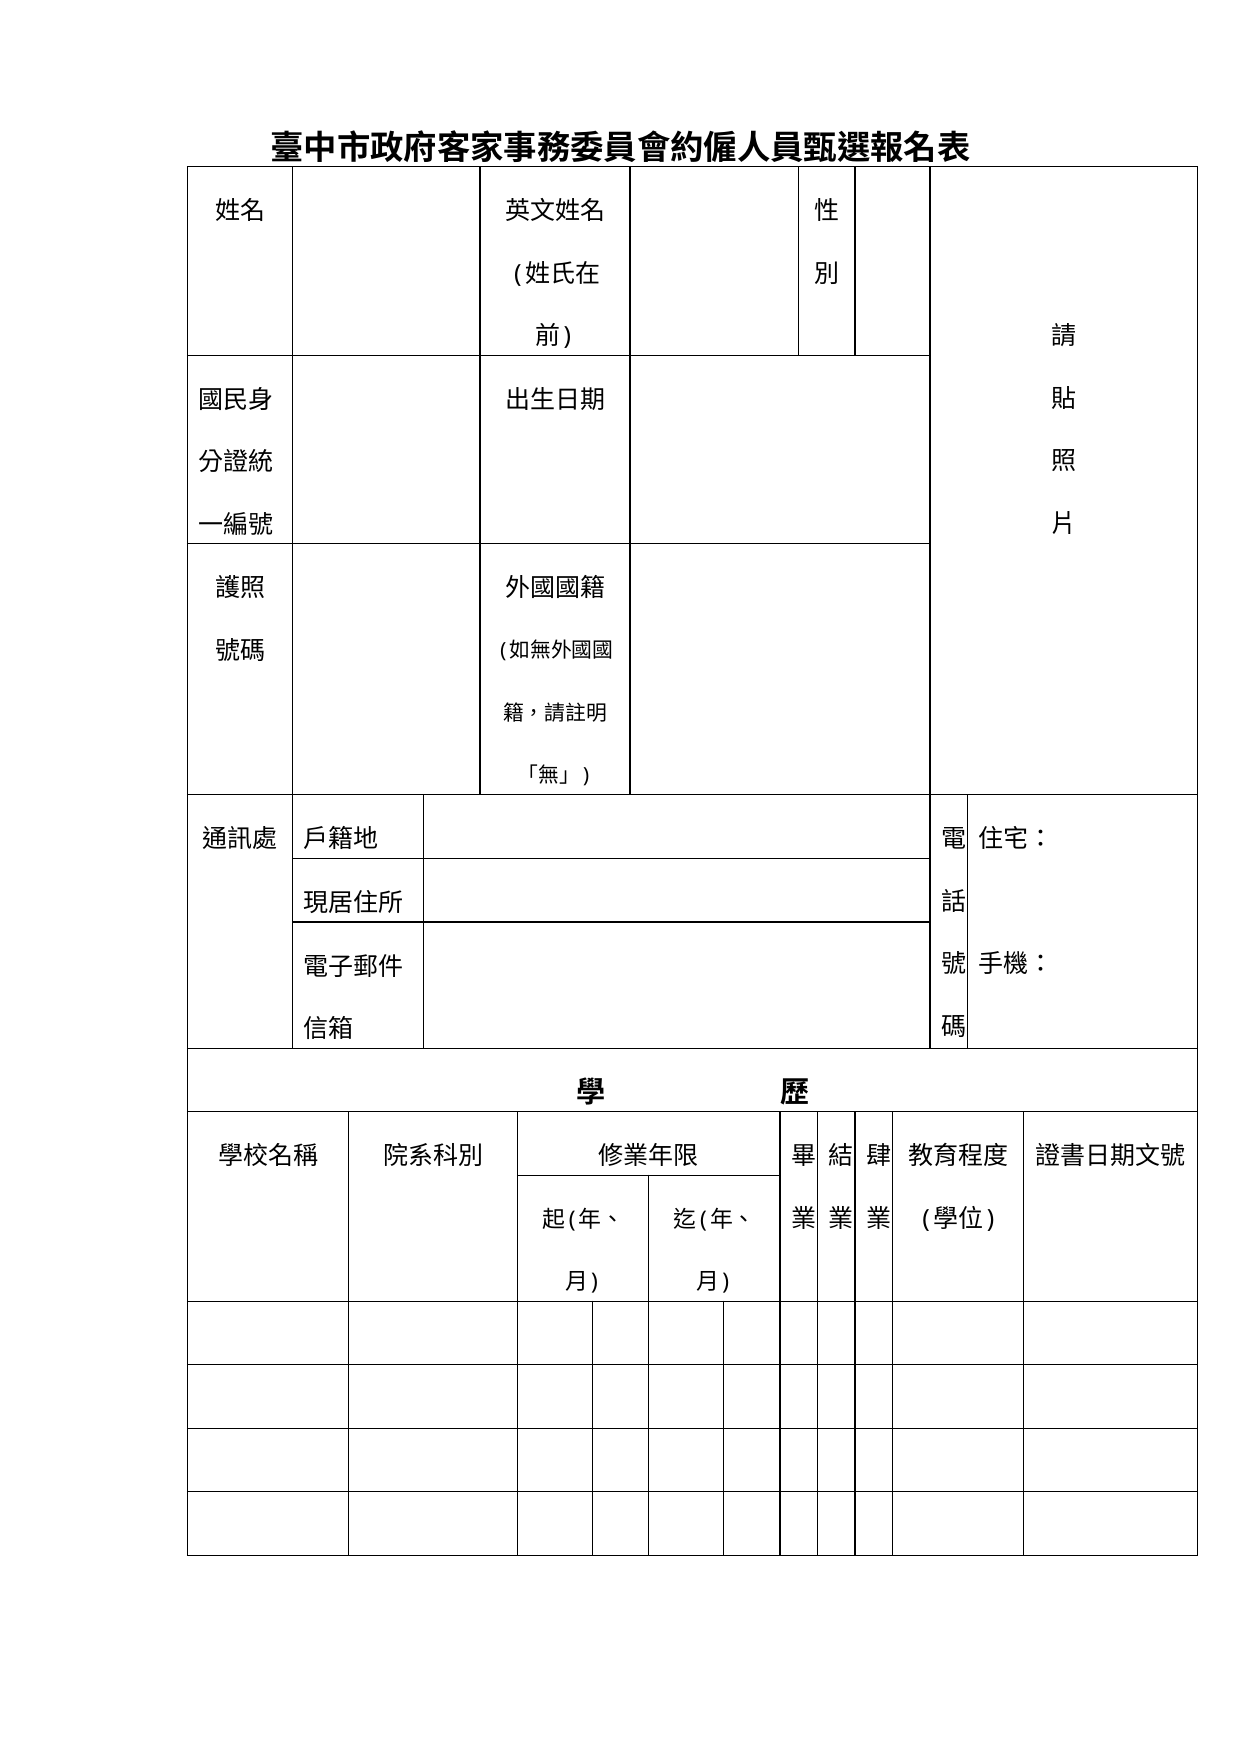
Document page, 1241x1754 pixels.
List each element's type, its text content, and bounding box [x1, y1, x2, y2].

table_cell 護照 號碼 [188, 544, 292, 794]
table_cell 肆業 [856, 1112, 892, 1301]
table_cell [593, 1492, 648, 1555]
table_cell 學 歷 [188, 1049, 1197, 1111]
table_cell [724, 1365, 779, 1428]
table_cell [781, 1492, 817, 1555]
table_cell [649, 1492, 723, 1555]
table_cell [188, 1492, 348, 1555]
table_cell [649, 1429, 723, 1491]
table_cell 現居住所 [293, 859, 423, 921]
table_header [631, 167, 798, 355]
table_cell [893, 1302, 1023, 1364]
table_cell [856, 1492, 892, 1555]
table_cell [724, 1302, 779, 1364]
table_cell [818, 1365, 854, 1428]
table_cell [649, 1365, 723, 1428]
table_header 姓名 [188, 167, 292, 355]
table_cell [518, 1365, 592, 1428]
table_cell [424, 859, 929, 921]
table_cell [893, 1492, 1023, 1555]
table_cell [818, 1302, 854, 1364]
table_cell [349, 1365, 517, 1428]
table_cell [1024, 1302, 1197, 1364]
table_cell 國民身分證統一編號 [188, 356, 292, 543]
table_cell [593, 1365, 648, 1428]
table_cell [818, 1429, 854, 1491]
table_cell [293, 544, 479, 794]
table_cell [1024, 1429, 1197, 1491]
table_cell [349, 1429, 517, 1491]
table_header [856, 167, 929, 355]
table_cell [349, 1492, 517, 1555]
table_cell 學校名稱 [188, 1112, 348, 1301]
table_header 請 貼 照 片 [931, 167, 1197, 794]
table_cell [1024, 1365, 1197, 1428]
table_cell 起(年、月) [518, 1176, 648, 1301]
table_cell [349, 1302, 517, 1364]
table_cell [856, 1302, 892, 1364]
text 臺中市政府客家事務委員會約僱人員甄選報名表 [187, 104, 1053, 166]
table_cell 畢業 [781, 1112, 817, 1301]
table_cell 教育程度(學位) [893, 1112, 1023, 1301]
table_cell [781, 1302, 817, 1364]
table_cell [424, 795, 929, 858]
table_cell [818, 1492, 854, 1555]
table_cell 證書日期文號 [1024, 1112, 1197, 1301]
table_cell 院系科別 [349, 1112, 517, 1301]
table_cell [188, 1365, 348, 1428]
table_cell [649, 1302, 723, 1364]
table_cell [781, 1365, 817, 1428]
table_cell [856, 1365, 892, 1428]
table_cell [593, 1302, 648, 1364]
table_cell 出生日期 [481, 356, 629, 543]
table_cell [893, 1365, 1023, 1428]
table_cell 電子郵件信箱 [293, 923, 423, 1047]
table_cell [188, 1429, 348, 1491]
table_cell [518, 1492, 592, 1555]
table_cell [188, 1302, 348, 1364]
table_cell [593, 1429, 648, 1491]
table_cell 外國國籍(如無外國國籍，請註明「無」) [481, 544, 629, 794]
table_cell 通訊處 [188, 795, 292, 1047]
table_cell 電話號碼 [931, 795, 967, 1047]
table_cell 住宅： 手機： [968, 795, 1197, 1047]
table_cell [724, 1429, 779, 1491]
table_cell [424, 923, 929, 1047]
table_cell 戶籍地 [293, 795, 423, 858]
table_cell 修業年限 [518, 1112, 779, 1174]
table_cell [856, 1429, 892, 1491]
table_cell 迄(年、月) [649, 1176, 779, 1301]
table_header 性別 [799, 167, 854, 355]
table_cell [893, 1429, 1023, 1491]
table_cell [631, 356, 929, 543]
table_cell [1024, 1492, 1197, 1555]
table_cell 結 業 [818, 1112, 854, 1301]
table_header [293, 167, 479, 355]
table_cell [293, 356, 479, 543]
table_header 英文姓名 (姓氏在前) [481, 167, 629, 355]
table_cell [781, 1429, 817, 1491]
table_cell [631, 544, 929, 794]
table_cell [518, 1429, 592, 1491]
table_cell [724, 1492, 779, 1555]
table_cell [518, 1302, 592, 1364]
